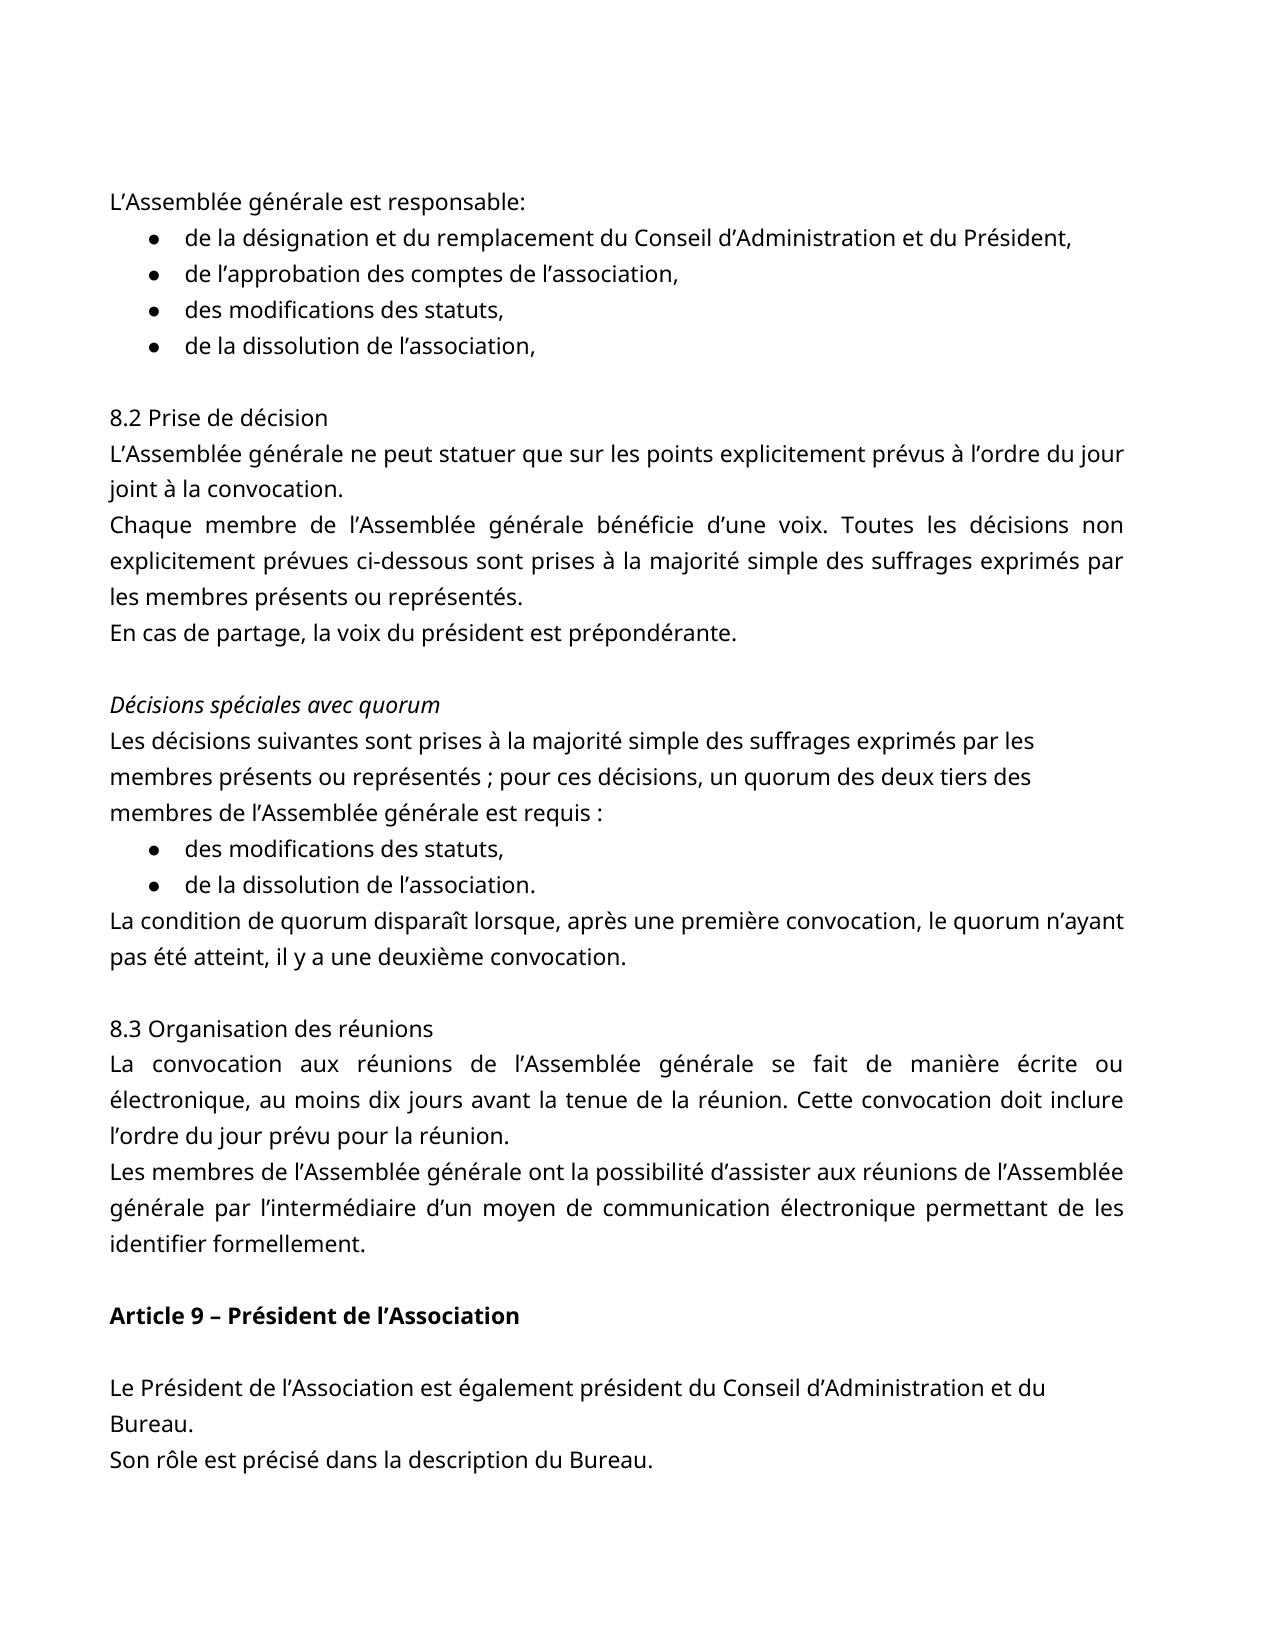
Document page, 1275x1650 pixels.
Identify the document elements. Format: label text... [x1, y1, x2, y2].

list de la désignation et du remplacement du Conseil d’Administration et du Président, [147, 222, 1125, 253]
list de l’approbation des comptes de l’association, [147, 258, 1125, 289]
text Les décisions suivantes sont prises à la majorité simple des suffrages exprimés par les membres présents ou représentés ; pour ces décisions, un quorum des deux tiers des membres de l’Assemblée générale est requis : [109, 725, 1125, 828]
text Article 9 – Président de l’Association [109, 1300, 1125, 1331]
text Le Président de l’Association est également président du Conseil d’Administration et du Bureau. [109, 1372, 1125, 1439]
text L’Assemblée générale est responsable: [109, 186, 1125, 217]
text Les membres de l’Assemblée générale ont la possibilité d’assister aux réunions de l’Assemblée générale par l’intermédiaire d’un moyen de communication électronique permettant de les identifier formellement. [109, 1156, 1125, 1259]
list de la dissolution de l’association, [147, 330, 1125, 361]
text Chaque membre de l’Assemblée générale bénéficie d’une voix. Toutes les décisions non explicitement prévues ci-dessous sont prises à la majorité simple des suffrages exprimés par les membres présents ou représentés. [109, 509, 1125, 612]
list des modifications des statuts, [147, 294, 1125, 325]
text En cas de partage, la voix du président est prépondérante. [109, 617, 1125, 648]
text 8.2 Prise de décision [109, 402, 1125, 433]
text L’Assemblée générale ne peut statuer que sur les points explicitement prévus à l’ordre du jour joint à la convocation. [109, 437, 1125, 505]
text La condition de quorum disparaît lorsque, après une première convocation, le quorum n’ayant pas été atteint, il y a une deuxième convocation. [109, 905, 1125, 972]
list de la dissolution de l’association. [147, 869, 1125, 900]
list des modifications des statuts, [147, 833, 1125, 864]
text La convocation aux réunions de l’Assemblée générale se fait de manière écrite ou électronique, au moins dix jours avant la tenue de la réunion. Cette convocation doit inclure l’ordre du jour prévu pour la réunion. [109, 1048, 1125, 1152]
text Décisions spéciales avec quorum [109, 689, 1125, 720]
text Son rôle est précisé dans la description du Bureau. [109, 1444, 1125, 1475]
text 8.3 Organisation des réunions [109, 1012, 1125, 1044]
